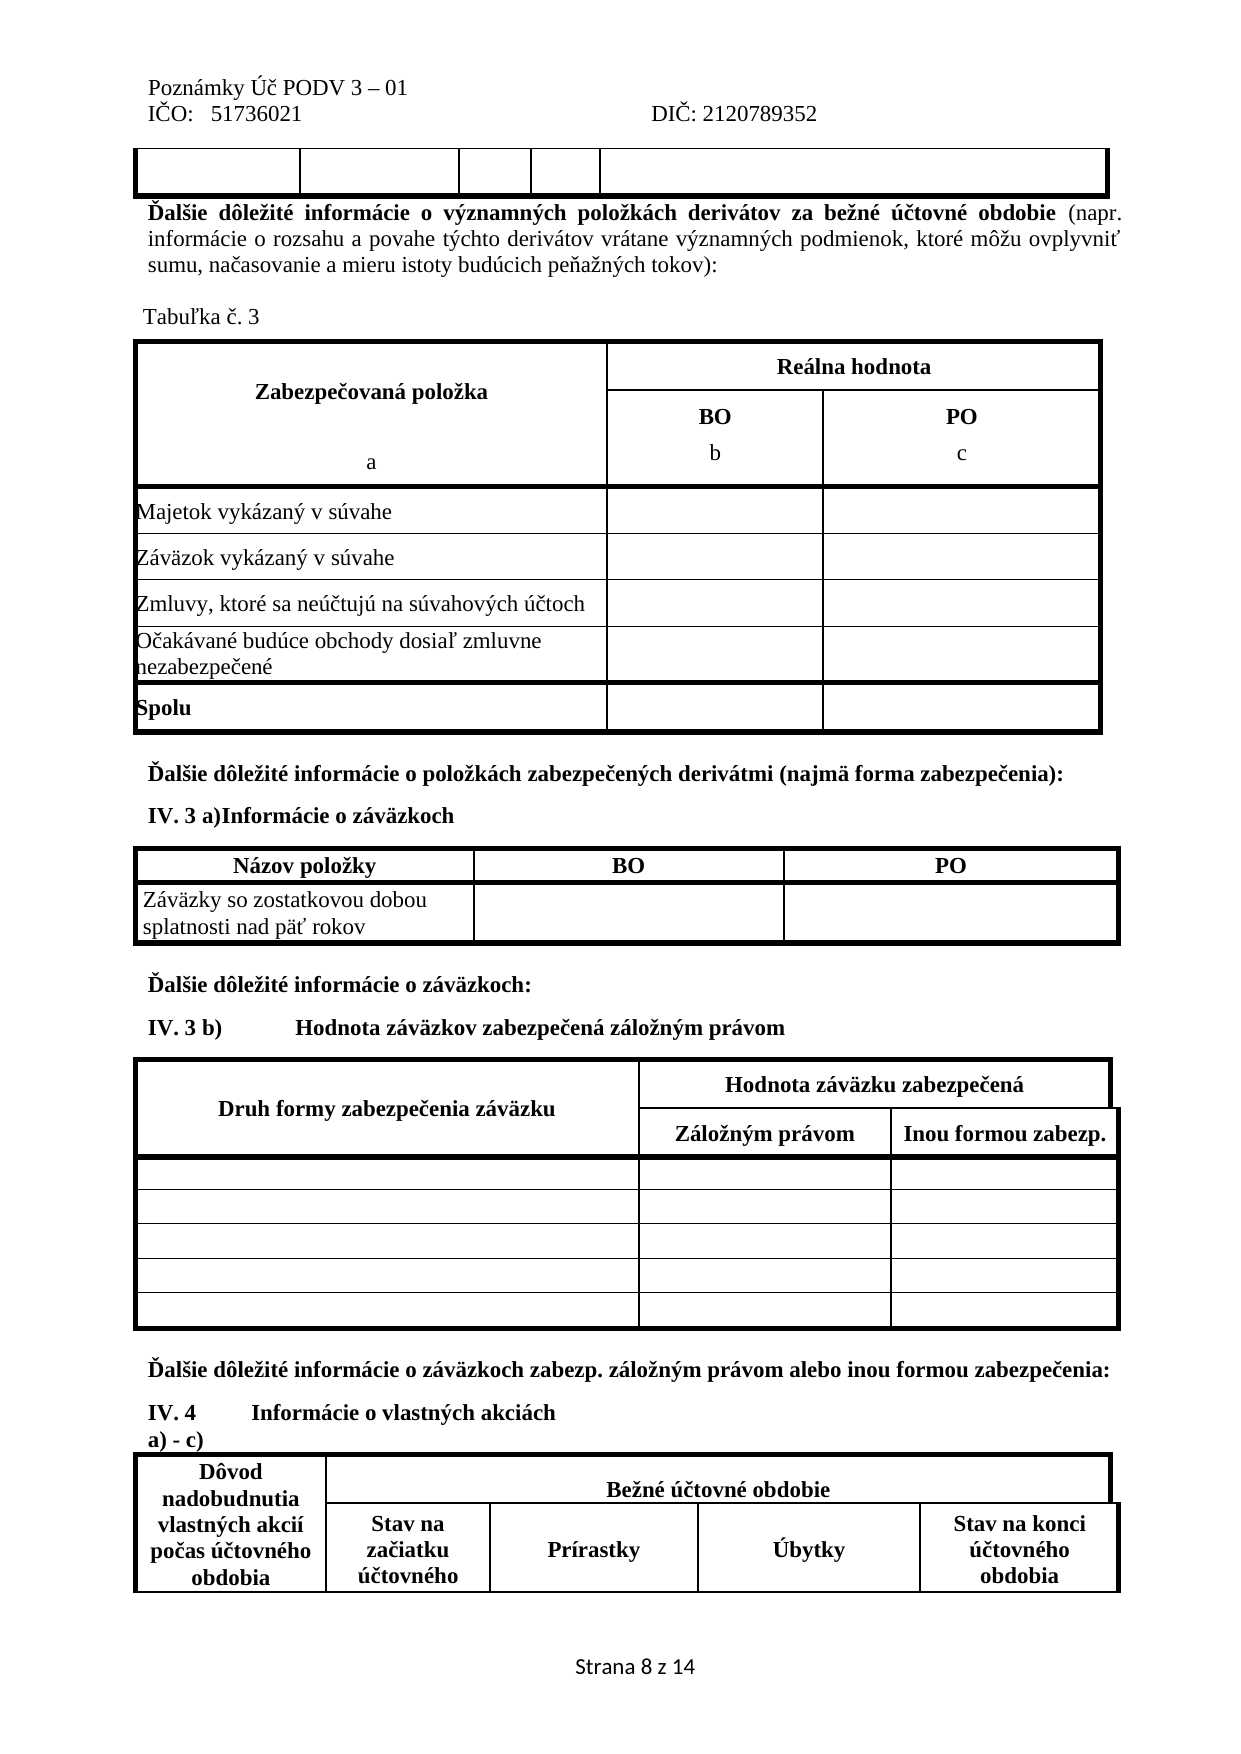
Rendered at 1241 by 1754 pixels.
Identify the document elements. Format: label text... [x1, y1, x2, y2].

table_header [999, 294, 1100, 339]
table_cell [892, 1190, 1116, 1223]
table_cell [138, 1224, 638, 1257]
table_cell [640, 1224, 890, 1257]
table_cell [785, 885, 1116, 940]
table_cell [640, 1160, 890, 1189]
table_cell c [824, 439, 1098, 483]
table_cell Stav na konci účtovného obdobia [921, 1504, 1116, 1591]
table_header [341, 294, 453, 339]
table_cell [608, 627, 822, 679]
table_cell [1103, 389, 1122, 439]
table_cell Spolu [138, 685, 606, 729]
text IV. 4 Informácie o vlastných akciách [148, 1399, 1122, 1426]
text a) - c) [148, 1426, 1122, 1452]
table_cell [608, 580, 822, 626]
table_cell [475, 885, 783, 940]
table_cell Stav na začiatku účtovného [327, 1504, 489, 1591]
table_cell PO [824, 391, 1098, 439]
text Ďalšie dôležité informácie o položkách zabezpečených derivátmi (najmä forma zabezpečenia): [148, 759, 1152, 786]
table_header [1113, 1057, 1119, 1107]
table_header BO [475, 851, 783, 880]
table_cell Majetok vykázaný v súvahe [138, 489, 606, 533]
table_header Bežné účtovné obdobie [327, 1457, 1108, 1502]
table_cell [1103, 484, 1122, 533]
table_cell [532, 149, 599, 193]
table_cell [138, 149, 299, 193]
text IV. 3 a) Informácie o záväzkoch [148, 803, 1122, 829]
table_header [796, 294, 829, 339]
table_cell [1103, 439, 1122, 483]
table_cell Záväzok vykázaný v súvahe [138, 534, 606, 579]
table_cell [640, 1259, 890, 1292]
table_cell Zmluvy, ktoré sa neúčtujú na súvahových účtoch [138, 580, 606, 626]
table_header [829, 294, 999, 339]
table_cell [892, 1160, 1116, 1189]
text IV. 3 b) Hodnota záväzkov zabezpečená záložným právom [148, 1014, 1122, 1040]
table_cell [601, 149, 1105, 193]
table_cell [138, 1259, 638, 1292]
table_header [1118, 294, 1122, 339]
table_cell Úbytky [699, 1504, 919, 1591]
table_cell [1103, 626, 1122, 679]
table_cell [824, 534, 1098, 579]
table_cell [640, 1293, 890, 1326]
table_header Dôvod nadobudnutia vlastných akcií počas účtovného obdobia [138, 1457, 325, 1591]
table_cell [460, 149, 530, 193]
table_cell [892, 1293, 1116, 1326]
table_cell [640, 1190, 890, 1223]
table_cell [138, 1190, 638, 1223]
table_cell [1103, 680, 1122, 729]
table_cell [1103, 339, 1122, 389]
table_cell [824, 580, 1098, 626]
table_cell b [608, 439, 822, 483]
table_cell Záväzky so zostatkovou dobou splatnosti nad päť rokov [138, 885, 473, 940]
table_header Tabuľka č. 3 [135, 294, 341, 339]
table_header Názov položky [138, 851, 473, 880]
table_cell [824, 489, 1098, 533]
table_cell [1103, 579, 1122, 626]
table_cell Zabezpečovaná položka [138, 344, 606, 439]
table_cell [608, 685, 822, 729]
table_header [681, 294, 796, 339]
table_cell Prírastky [491, 1504, 697, 1591]
table_cell [1103, 533, 1122, 579]
table_cell BO [608, 391, 822, 439]
table_cell [608, 534, 822, 579]
table_cell [608, 489, 822, 533]
table_header [453, 294, 571, 339]
table_header Hodnota záväzku zabezpečená [640, 1062, 1108, 1107]
table_cell Reálna hodnota [608, 344, 1098, 389]
text Ďalšie dôležité informácie o záväzkoch zabezp. záložným právom alebo inou formou zabezpečenia: [148, 1356, 1152, 1383]
table_header PO [785, 851, 1116, 880]
table_cell a [138, 439, 606, 483]
table_cell Záložným právom [640, 1109, 890, 1154]
table_cell [824, 685, 1098, 729]
table_cell Očakávané budúce obchody dosiaľ zmluvne nezabezpečené [138, 627, 606, 679]
table_header Druh formy zabezpečenia záväzku [138, 1062, 638, 1154]
text Ďalšie dôležité informácie o významných položkách derivátov za bežné účtovné obdobie (napr. informácie o rozsahu a povahe týchto derivátov vrátane významných podmienok, ktoré môžu ovplyvniť sumu, načasovanie a mieru istoty budúcich peňažných tokov): [148, 198, 1122, 278]
table_cell [824, 627, 1098, 679]
table_cell [301, 149, 458, 193]
table_header [571, 294, 681, 339]
table_cell [138, 1160, 638, 1189]
table_header [1100, 294, 1117, 339]
table_cell [892, 1259, 1116, 1292]
table_cell [892, 1224, 1116, 1257]
table_cell [1110, 148, 1123, 193]
table_header [1113, 1452, 1119, 1502]
text Ďalšie dôležité informácie o záväzkoch: [148, 971, 1122, 997]
table_cell Inou formou zabezp. [892, 1109, 1116, 1154]
table_cell [138, 1293, 638, 1326]
